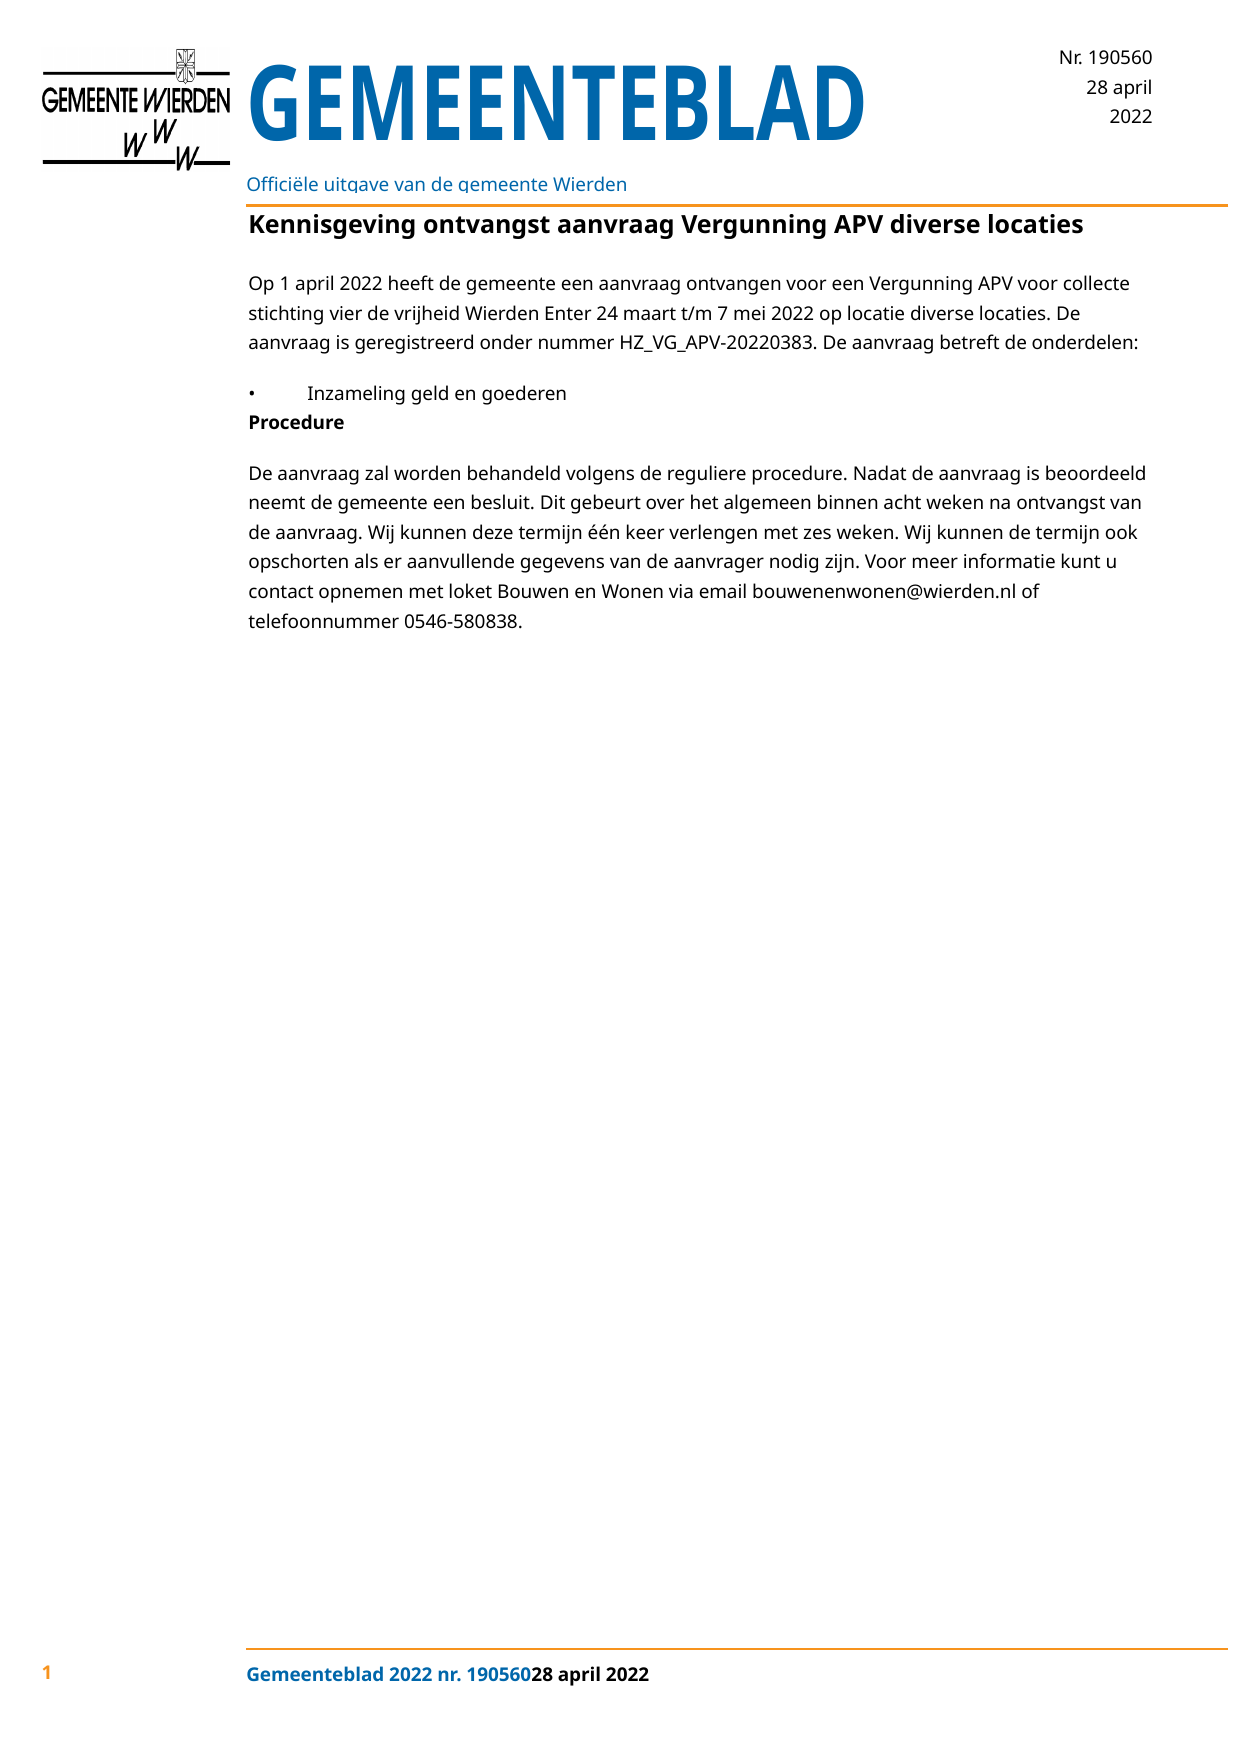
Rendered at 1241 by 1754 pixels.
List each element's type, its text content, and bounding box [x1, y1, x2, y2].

text Kennisgeving ontvangst aanvraag Vergunning APV diverse locaties [248, 207, 1152, 241]
text Procedure [248, 409, 1152, 435]
text De aanvraag zal worden behandeld volgens de reguliere procedure. Nadat de aanvraag is beoordeeld neemt de gemeente een besluit. Dit gebeurt over het algemeen binnen acht weken na ontvangst van de aanvraag. Wij kunnen deze termijn één keer verlengen met zes weken. Wij kunnen de termijn ook opschorten als er aanvullende gegevens van de aanvrager nodig zijn. Voor meer informatie kunt u contact opnemen met loket Bouwen en Wonen via email bouwenenwonen@wierden.nl of telefoonnummer 0546-580838. [248, 460, 1152, 633]
list Inzameling geld en goederen [248, 380, 1152, 406]
picture [41, 47, 231, 172]
text Op 1 april 2022 heeft de gemeente een aanvraag ontvangen voor een Vergunning APV voor collecte stichting vier de vrijheid Wierden Enter 24 maart t/m 7 mei 2022 op locatie diverse locaties. De aanvraag is geregistreerd onder nummer HZ_VG_APV-20220383. De aanvraag betreft de onderdelen: [248, 270, 1152, 355]
